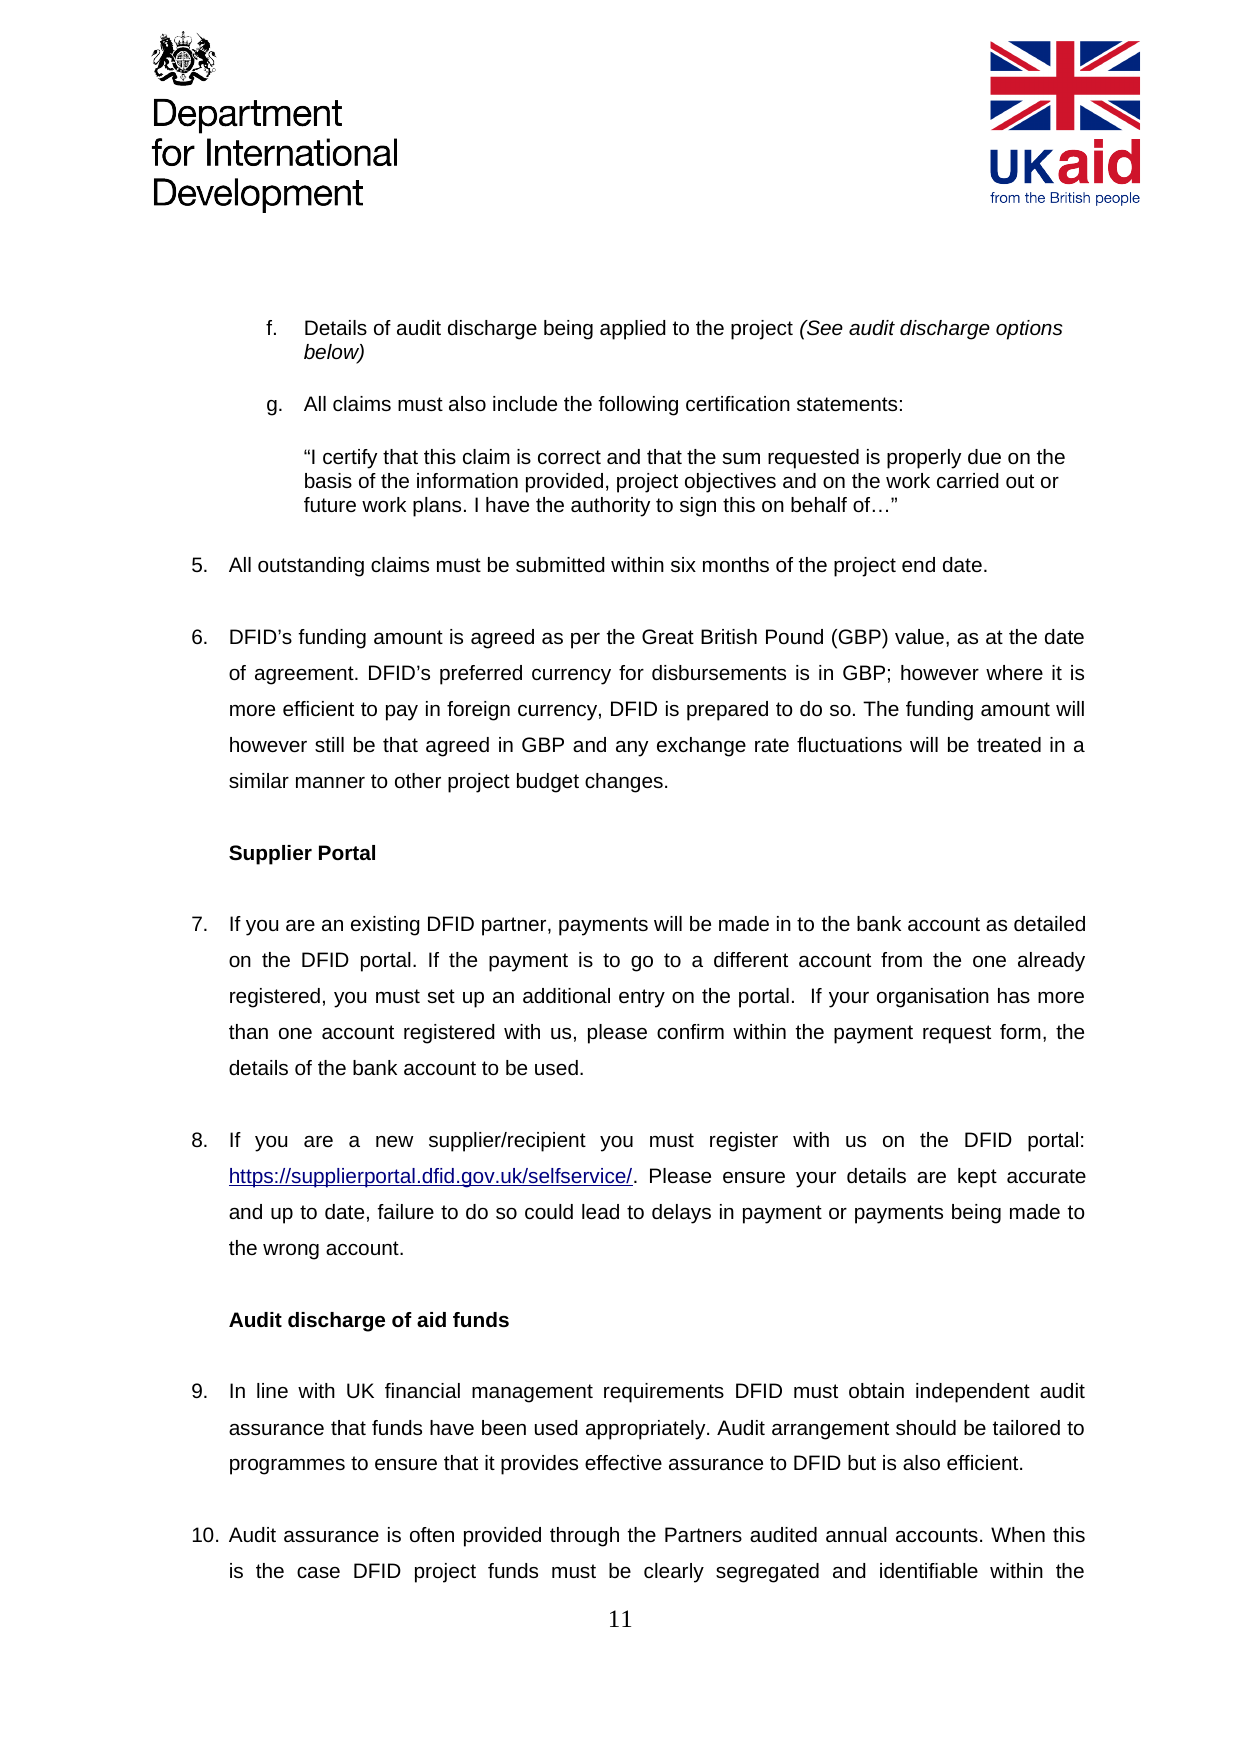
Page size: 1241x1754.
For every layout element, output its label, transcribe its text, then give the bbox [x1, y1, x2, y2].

list If you are an existing DFID partner, payments will be made in to the bank account as detailed on the DFID portal. If the payment is to go to a different account from the one already registered, you must set up an additional entry on the portal. If your organisation has more than one account registered with us, please confirm within the payment request form, the details of the bank account to be used. [191, 912, 1087, 1080]
text “I certify that this claim is correct and that the sum requested is properly due on the basis of the information provided, project objectives and on the work carried out or future work plans. I have the authority to sign this on behalf of…” [303, 445, 1087, 517]
list DFID’s funding amount is agreed as per the Great British Pound (GBP) value, as at the date of agreement. DFID’s preferred currency for disbursements is in GBP; however where it is more efficient to pay in foreign currency, DFID is prepared to do so. The funding amount will however still be that agreed in GBP and any exchange rate fluctuations will be treated in a similar manner to other project budget changes. [191, 625, 1087, 792]
list Details of audit discharge being applied to the project (See audit discharge options below) [266, 316, 1087, 363]
list All claims must also include the following certification statements: [266, 392, 1087, 416]
list In line with UK financial management requirements DFID must obtain independent audit assurance that funds have been used appropriately. Audit arrangement should be tailored to programmes to ensure that it provides effective assurance to DFID but is also efficient. [191, 1379, 1087, 1475]
list Audit assurance is often provided through the Partners audited annual accounts. When this is the case DFID project funds must be clearly segregated and identifiable within the [191, 1523, 1087, 1583]
text Audit discharge of aid funds [228, 1307, 1087, 1331]
list If you are a new supplier/recipient you must register with us on the DFID portal: https://supplierportal.dfid.gov.uk/selfservice/. Please ensure your details are kept accurate and up to date, failure to do so could lead to delays in payment or payments being made to the wrong account. [191, 1128, 1087, 1259]
text Supplier Portal [228, 840, 1087, 864]
list All outstanding claims must be submitted within six months of the project end date. [191, 553, 1087, 577]
